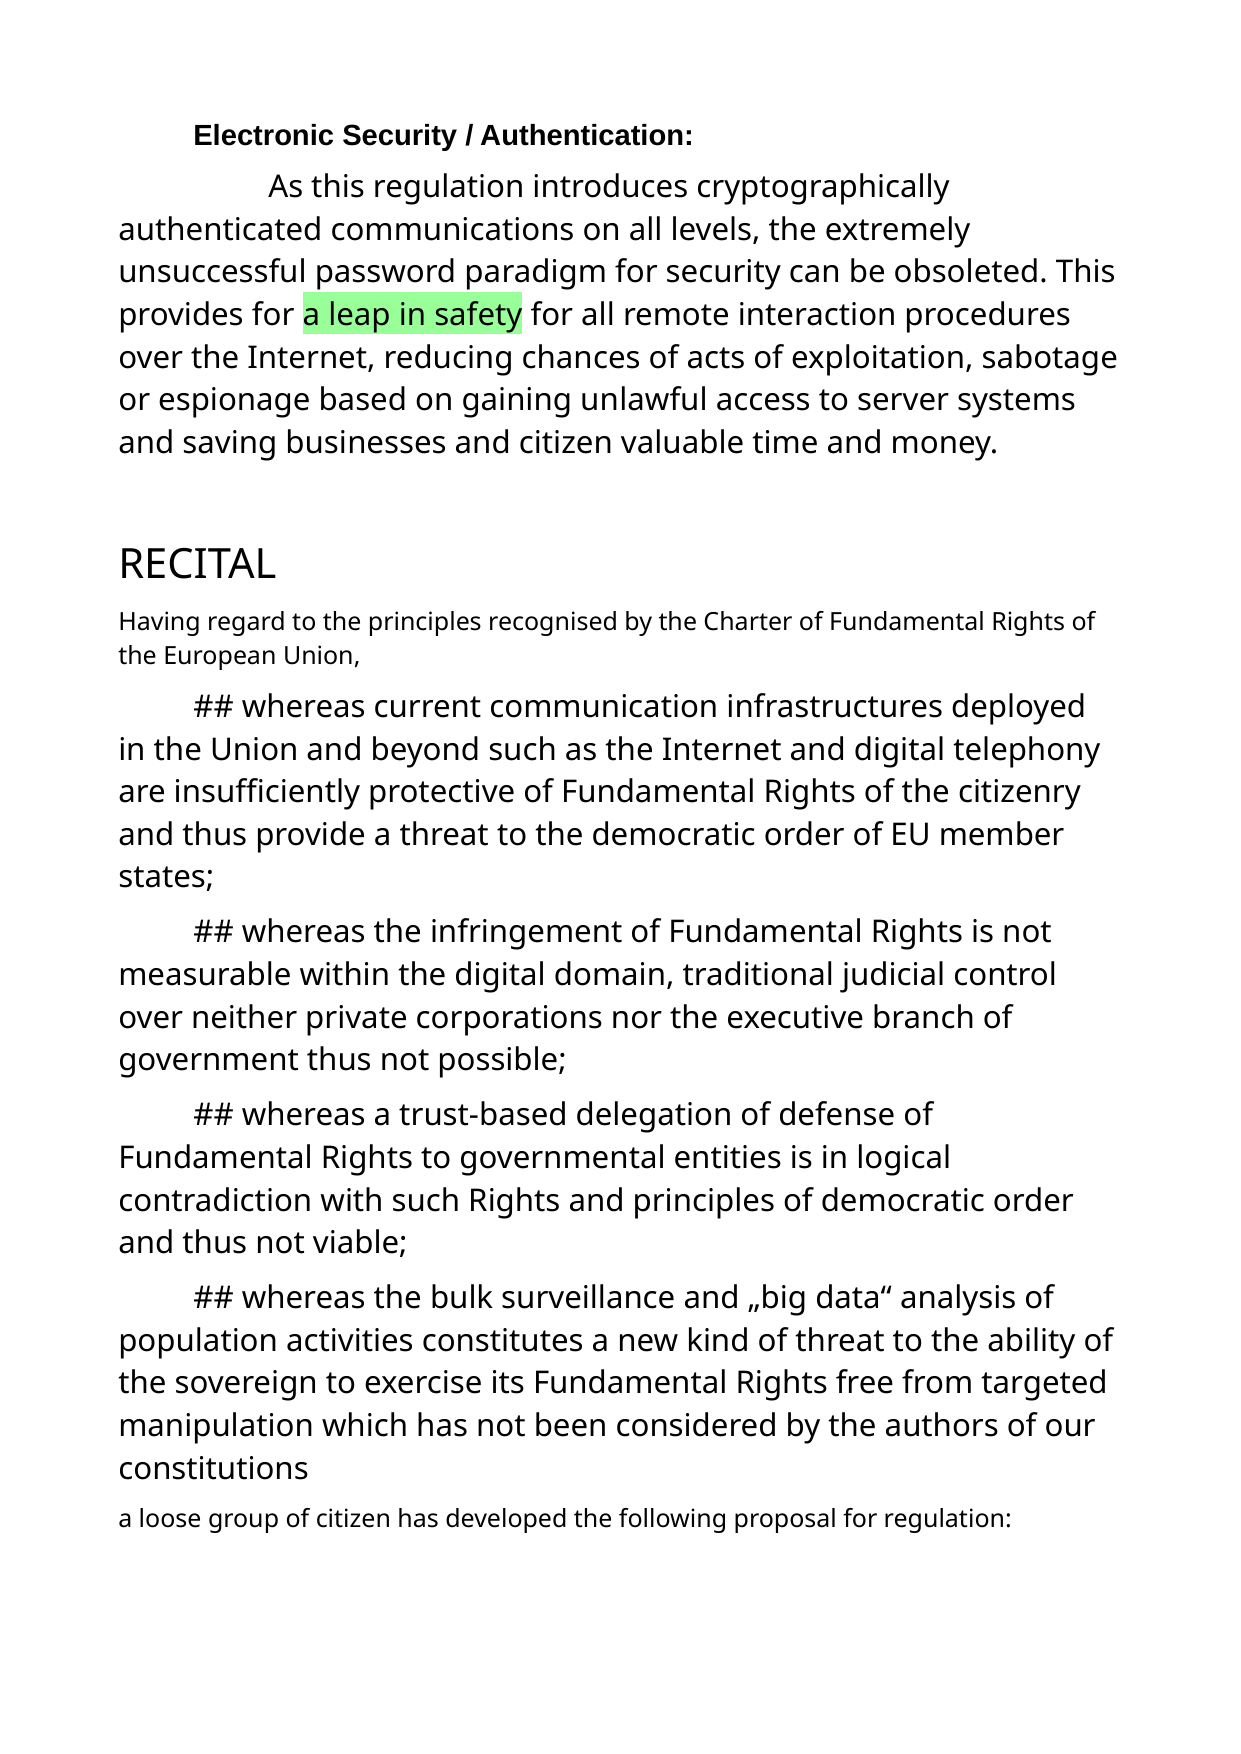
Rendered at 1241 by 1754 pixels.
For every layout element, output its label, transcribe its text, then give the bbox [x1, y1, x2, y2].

text ## whereas a trust-based delegation of defense of Fundamental Rights to governmental entities is in logical contradiction with such Rights and principles of democratic order and thus not viable; [118, 1092, 1122, 1263]
subtitle Electronic Security / Authentication: [118, 118, 1122, 152]
subtitle RECITAL [118, 534, 1122, 591]
text ## whereas current communication infrastructures deployed in the Union and beyond such as the Internet and digital telephony are insufficiently protective of Fundamental Rights of the citizenry and thus provide a threat to the democratic order of EU member states; [118, 684, 1122, 897]
text ## whereas the bulk surveillance and „big data“ analysis of population activities constitutes a new kind of threat to the ability of the sovereign to exercise its Fundamental Rights free from targeted manipulation which has not been considered by the authors of our constitutions [118, 1275, 1122, 1488]
text Having regard to the principles recognised by the Charter of Fundamental Rights of the European Union, [118, 603, 1122, 671]
text ## whereas the infringement of Fundamental Rights is not measurable within the digital domain, traditional judicial control over neither private corporations nor the executive branch of government thus not possible; [118, 909, 1122, 1080]
text a loose group of citizen has developed the following proposal for regulation: [118, 1501, 1122, 1535]
text As this regulation introduces cryptographically authenticated communications on all levels, the extremely unsuccessful password pa­ra­digm for security can be obsoleted. This provides for a leap in safety for all remote interaction procedures over the Internet, reducing chan­ces of acts of exploitation, sabotage or espionage based on gaining un­law­ful access to server systems and saving busi­nes­ses and citizen valu­able time and money. [118, 164, 1122, 462]
